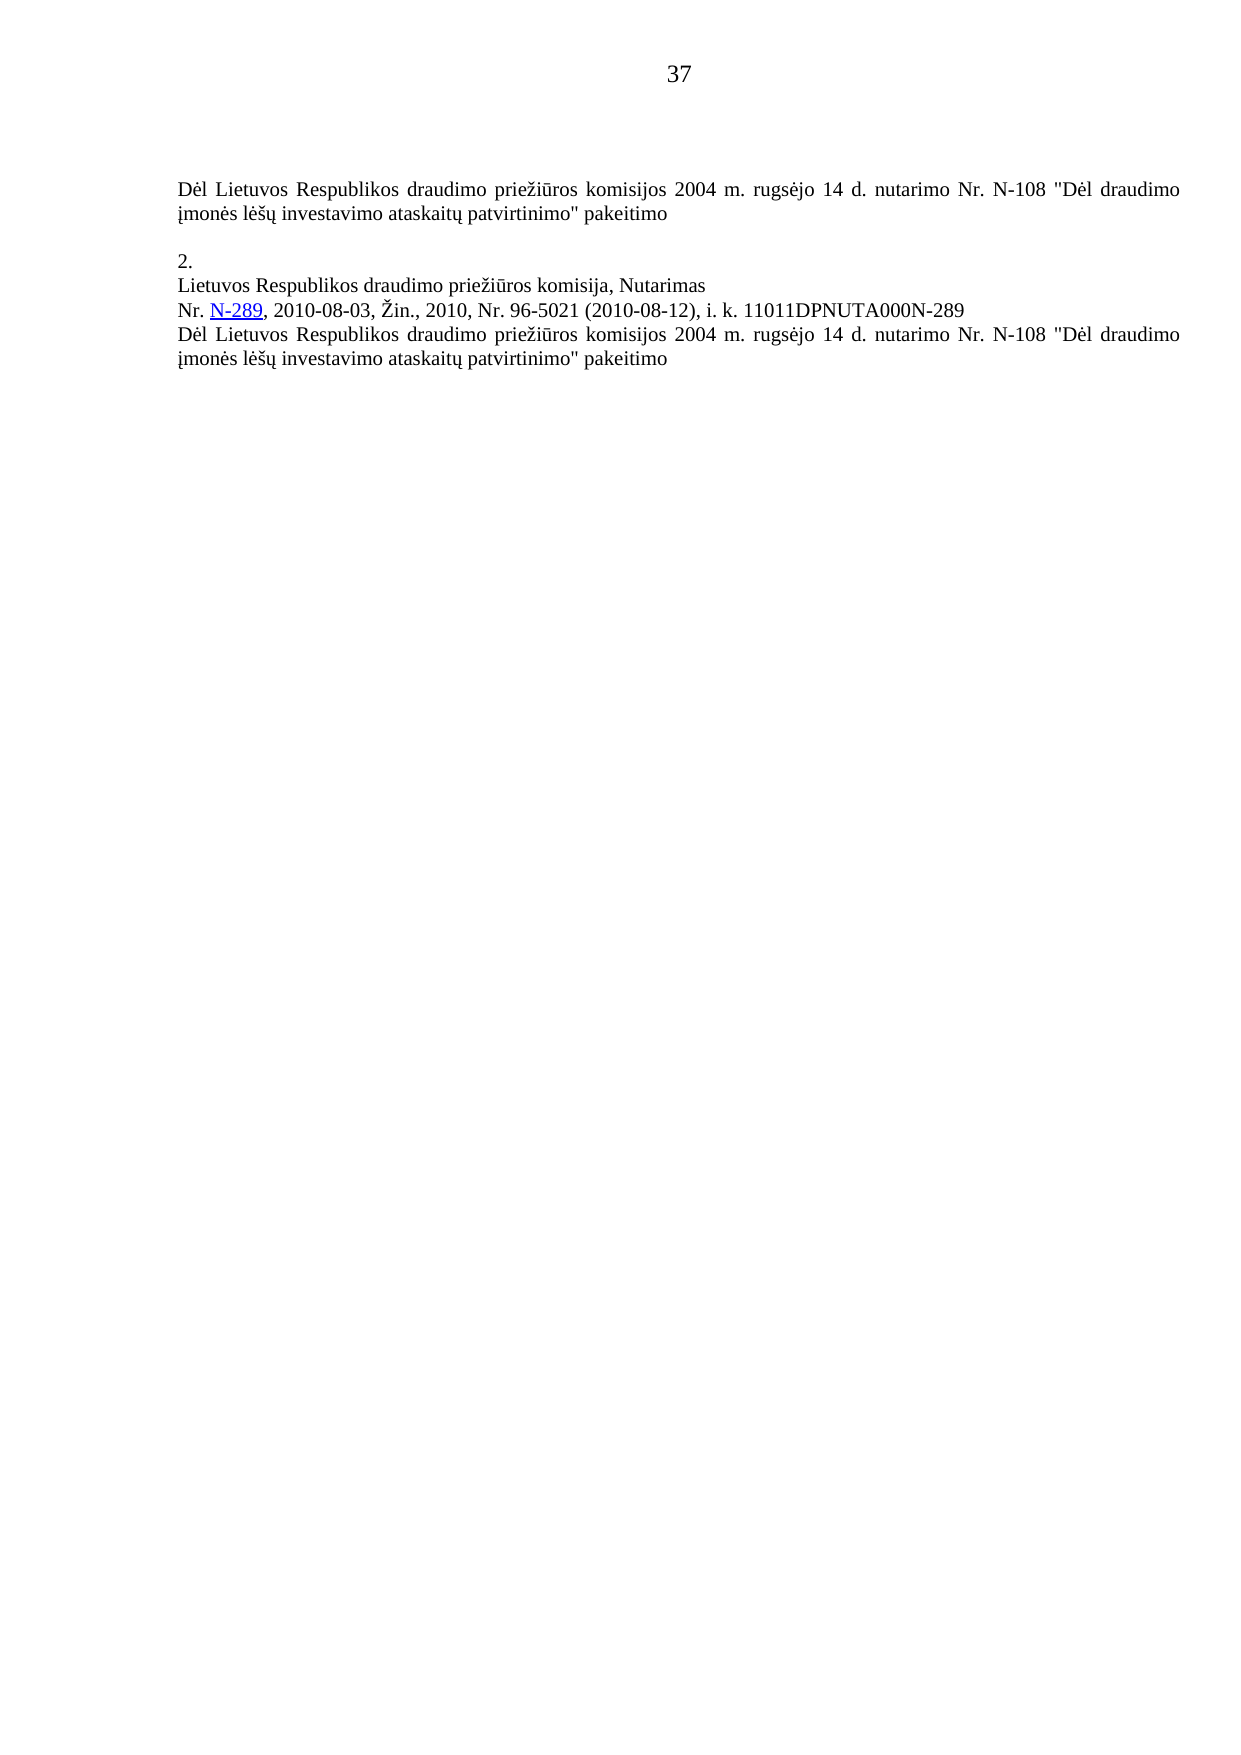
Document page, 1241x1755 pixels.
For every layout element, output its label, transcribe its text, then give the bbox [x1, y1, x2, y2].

text Lietuvos Respublikos draudimo priežiūros komisija, Nutarimas [177, 273, 1181, 297]
text Dėl Lietuvos Respublikos draudimo priežiūros komisijos 2004 m. rugsėjo 14 d. nutarimo Nr. N-108 "Dėl draudimo įmonės lėšų investavimo ataskaitų patvirtinimo" pakeitimo [177, 177, 1181, 225]
text 2. [177, 249, 1181, 273]
text Dėl Lietuvos Respublikos draudimo priežiūros komisijos 2004 m. rugsėjo 14 d. nutarimo Nr. N-108 "Dėl draudimo įmonės lėšų investavimo ataskaitų patvirtinimo" pakeitimo [177, 322, 1181, 370]
text Nr. N-289, 2010-08-03, Žin., 2010, Nr. 96-5021 (2010-08-12), i. k. 11011DPNUTA000N-289 [177, 297, 1181, 322]
